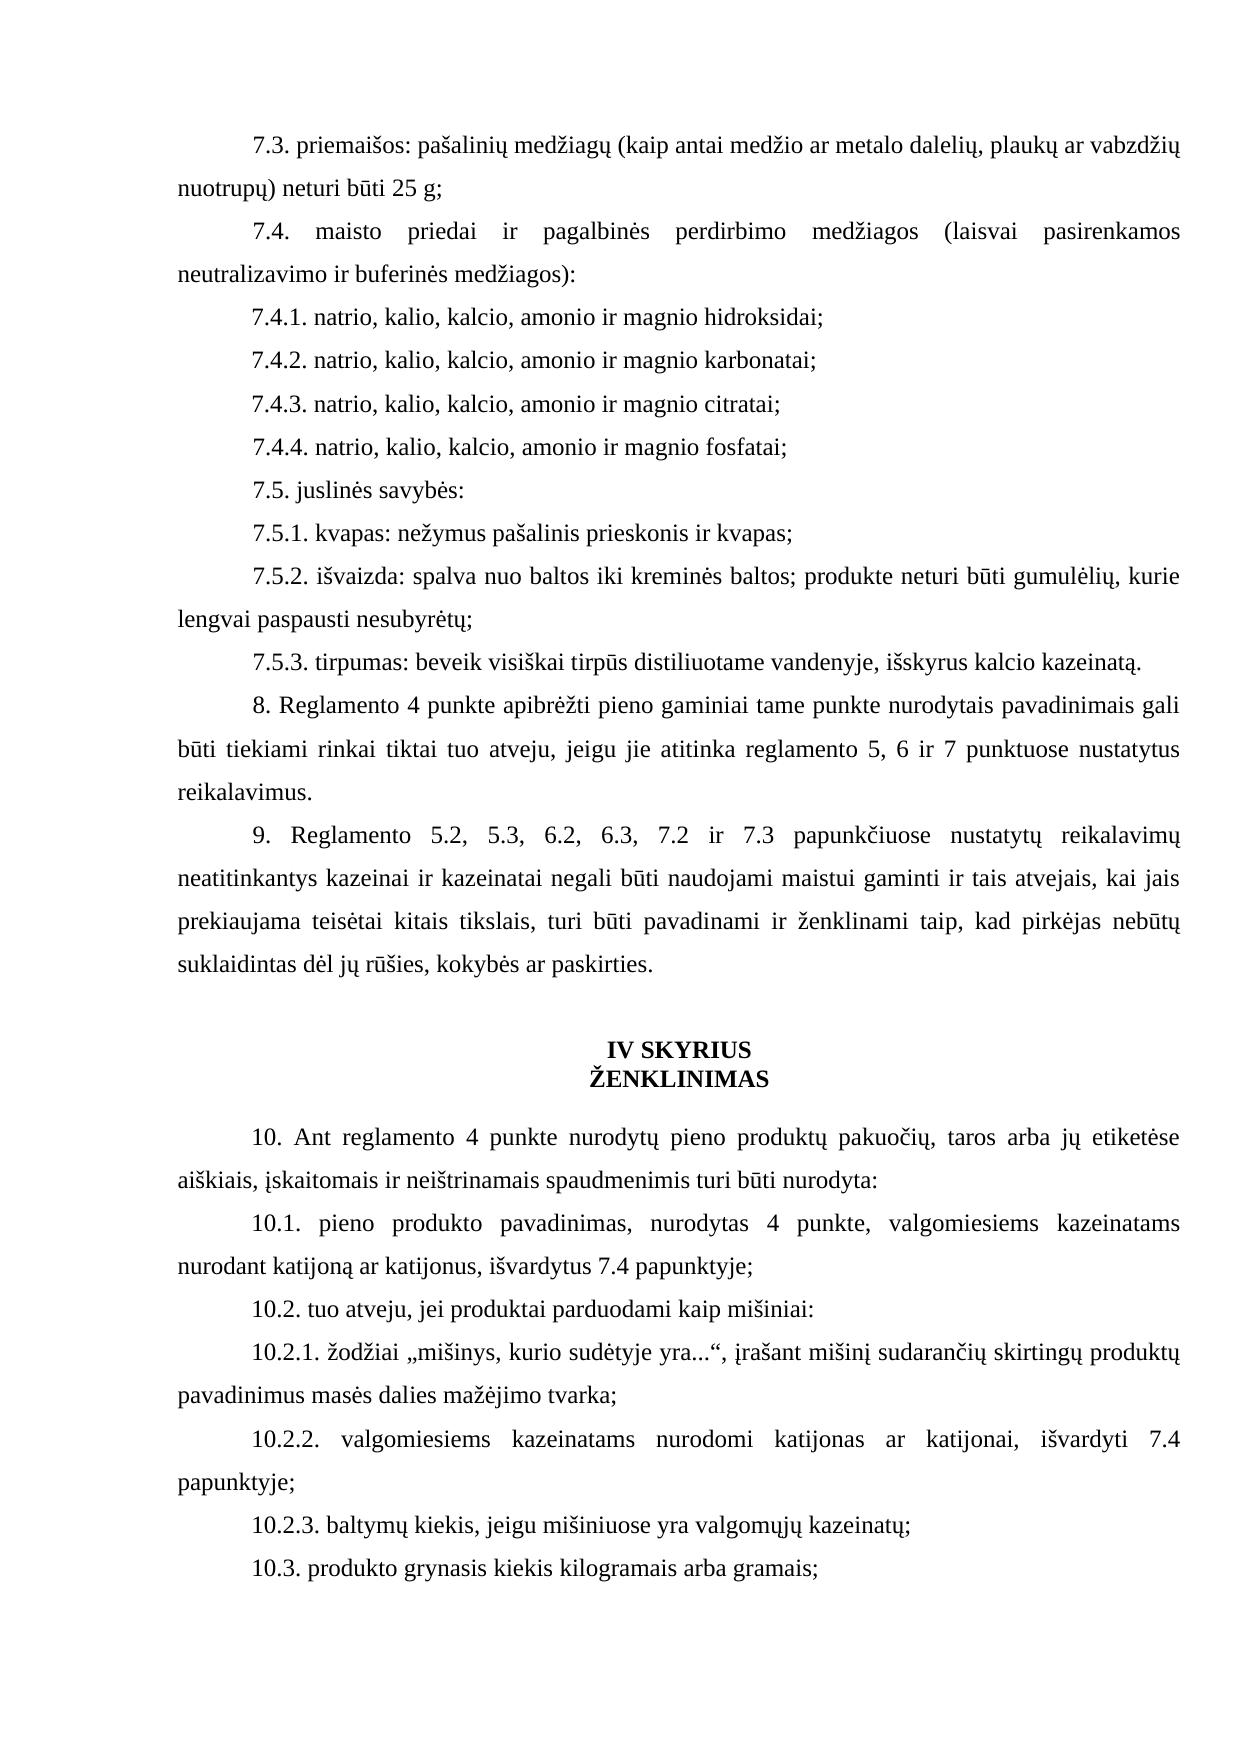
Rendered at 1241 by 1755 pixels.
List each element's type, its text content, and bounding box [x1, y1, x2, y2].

text 7.4. maisto priedai ir pagalbinės perdirbimo medžiagos (laisvai pasirenkamos neutralizavimo ir buferinės medžiagos): [177, 216, 1181, 288]
text 8. Reglamento 4 punkte apibrėžti pieno gaminiai tame punkte nurodytais pavadinimais gali būti tiekiami rinkai tiktai tuo atveju, jeigu jie atitinka reglamento 5, 6 ir 7 punktuose nustatytus reikalavimus. [177, 691, 1181, 806]
text 7.4.1. natrio, kalio, kalcio, amonio ir magnio hidroksidai; [177, 302, 1181, 331]
text 7.4.2. natrio, kalio, kalcio, amonio ir magnio karbonatai; [251, 346, 1181, 374]
text 7.5. juslinės savybės: [177, 475, 1181, 504]
text 10.2.2. valgomiesiems kazeinatams nurodomi katijonas ar katijonai, išvardyti 7.4 papunktyje; [177, 1424, 1181, 1496]
text 7.4.3. natrio, kalio, kalcio, amonio ir magnio citratai; [251, 389, 1181, 417]
text 7.5.2. išvaizda: spalva nuo baltos iki kreminės baltos; produkte neturi būti gumulėlių, kurie lengvai paspausti nesubyrėtų; [177, 561, 1181, 633]
text 10. Ant reglamento 4 punkte nurodytų pieno produktų pakuočių, taros arba jų etiketėse aiškiais, įskaitomais ir neištrinamais spaudmenimis turi būti nurodyta: [177, 1122, 1181, 1194]
text 7.3. priemaišos: pašalinių medžiagų (kaip antai medžio ar metalo dalelių, plaukų ar vabzdžių nuotrupų) neturi būti 25 g; [177, 130, 1181, 202]
text 7.5.1. kvapas: nežymus pašalinis prieskonis ir kvapas; [177, 518, 1181, 547]
text ŽENKLINIMAS [177, 1064, 1181, 1093]
text 9. Reglamento 5.2, 5.3, 6.2, 6.3, 7.2 ir 7.3 papunkčiuose nustatytų reikalavimų neatitinkantys kazeinai ir kazeinatai negali būti naudojami maistui gaminti ir tais atvejais, kai jais prekiaujama teisėtai kitais tikslais, turi būti pavadinami ir ženklinami taip, kad pirkėjas nebūtų suklaidintas dėl jų rūšies, kokybės ar paskirties. [177, 820, 1181, 978]
text 10.2.3. baltymų kiekis, jeigu mišiniuose yra valgomųjų kazeinatų; [177, 1510, 1181, 1539]
text 10.2. tuo atveju, jei produktai parduodami kaip mišiniai: [177, 1294, 1181, 1323]
text 10.2.1. žodžiai „mišinys, kurio sudėtyje yra...“, įrašant mišinį sudarančių skirtingų produktų pavadinimus masės dalies mažėjimo tvarka; [177, 1337, 1181, 1409]
text 7.5.3. tirpumas: beveik visiškai tirpūs distiliuotame vandenyje, išskyrus kalcio kazeinatą. [177, 647, 1181, 676]
text 10.1. pieno produkto pavadinimas, nurodytas 4 punkte, valgomiesiems kazeinatams nurodant katijoną ar katijonus, išvardytus 7.4 papunktyje; [177, 1208, 1181, 1280]
text 7.4.4. natrio, kalio, kalcio, amonio ir magnio fosfatai; [177, 432, 1181, 461]
text IV SKYRIUS [177, 1036, 1181, 1064]
text 10.3. produkto grynasis kiekis kilogramais arba gramais; [177, 1553, 1181, 1582]
